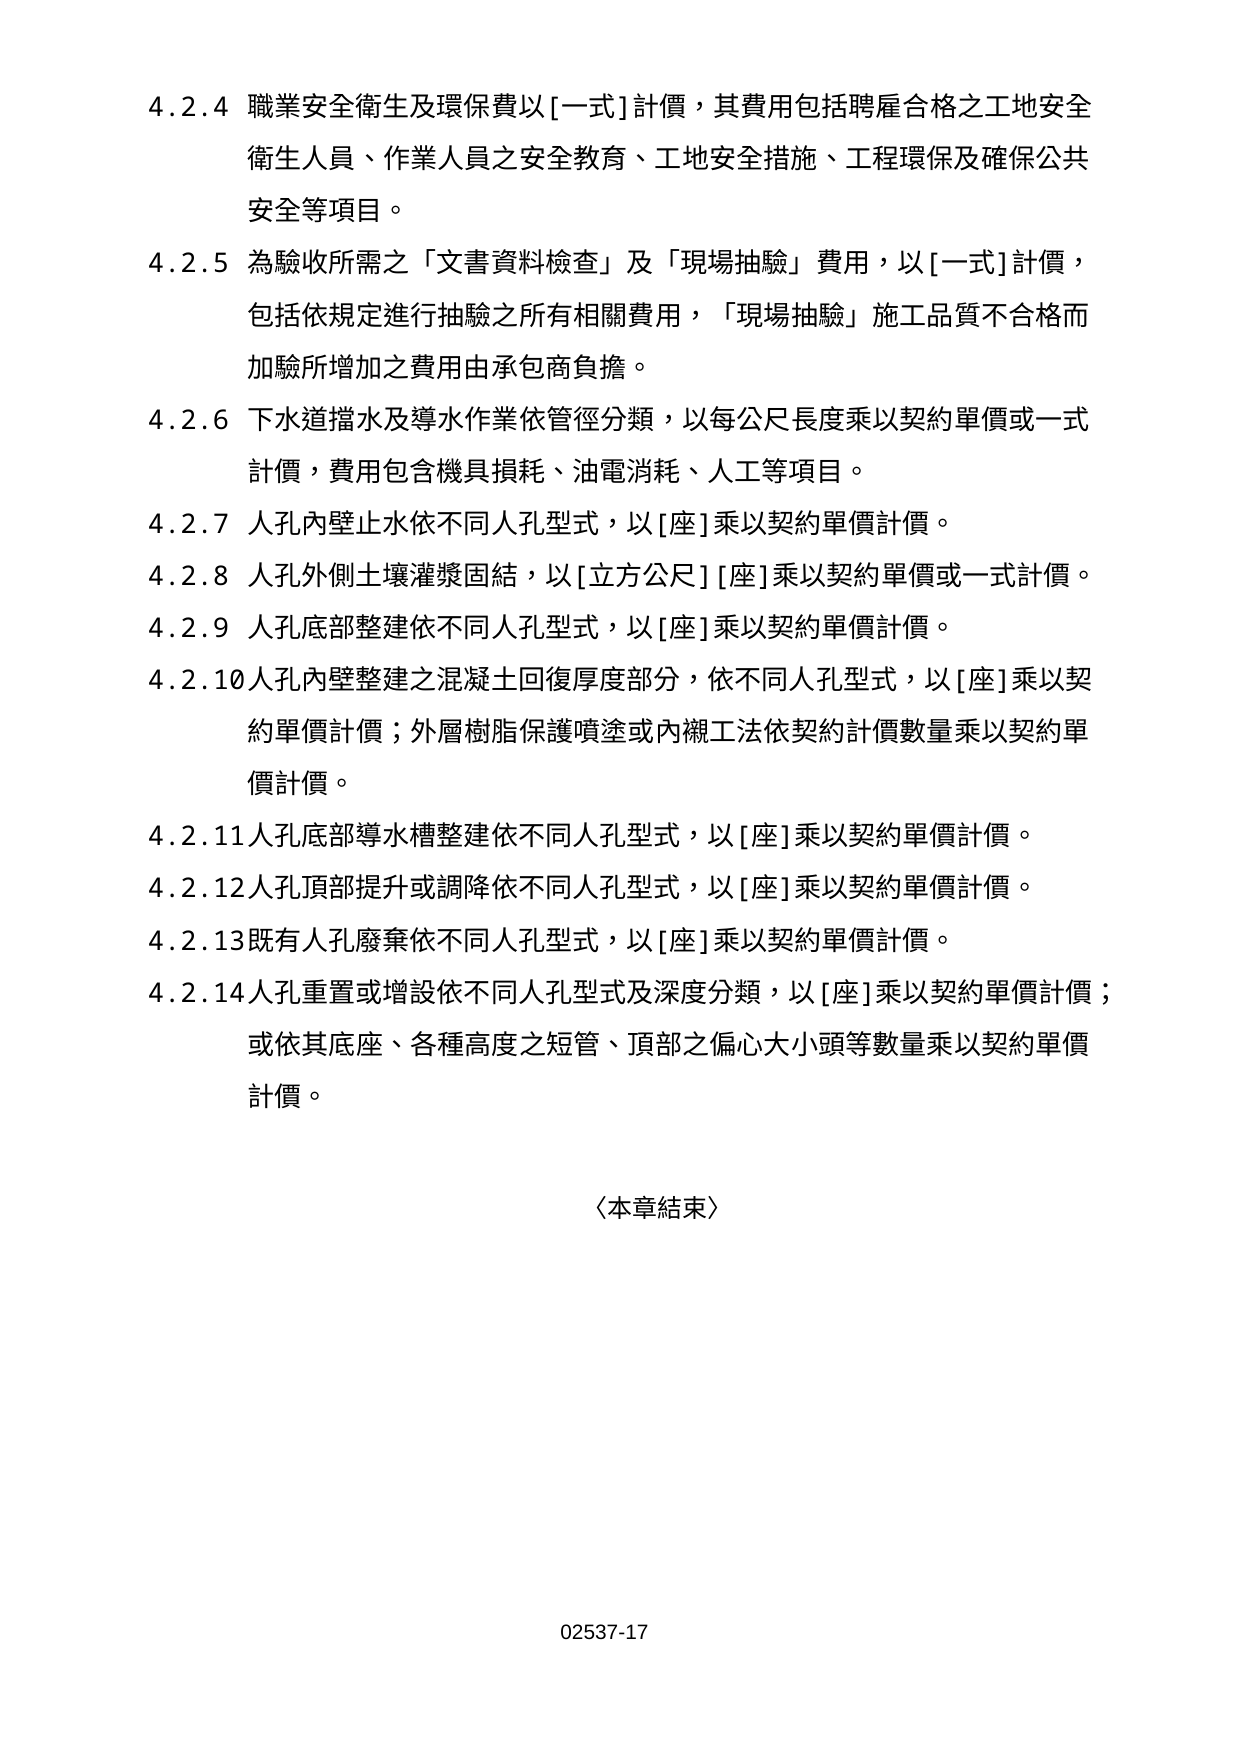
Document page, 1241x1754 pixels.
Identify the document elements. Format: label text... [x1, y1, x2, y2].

subtitle 4.2.7 人孔內壁止水依不同人孔型式，以[座]乘以契約單價計價。 [148, 492, 1092, 544]
subtitle 4.2.9 人孔底部整建依不同人孔型式，以[座]乘以契約單價計價。 [148, 596, 1092, 648]
subtitle 4.2.14 人孔重置或增設依不同人孔型式及深度分類，以[座]乘以契約單價計價；或依其底座、各種高度之短管、頂部之偏心大小頭等數量乘以契約單價計價。 [148, 960, 1092, 1117]
subtitle 4.2.8 人孔外側土壤灌漿固結，以[立方公尺][座]乘以契約單價或一式計價。 [148, 544, 1092, 596]
subtitle 4.2.13 既有人孔廢棄依不同人孔型式，以[座]乘以契約單價計價。 [148, 908, 1092, 960]
subtitle 4.2.11 人孔底部導水槽整建依不同人孔型式，以[座]乘以契約單價計價。 [148, 804, 1092, 856]
subtitle 4.2.10 人孔內壁整建之混凝土回復厚度部分，依不同人孔型式，以[座]乘以契約單價計價；外層樹脂保護噴塗或內襯工法依契約計價數量乘以契約單價計價。 [148, 648, 1092, 804]
text 〈本章結束〉 [222, 1181, 1092, 1227]
subtitle 4.2.6 下水道擋水及導水作業依管徑分類，以每公尺長度乘以契約單價或一式計價，費用包含機具損耗、油電消耗、人工等項目。 [148, 387, 1092, 492]
subtitle 4.2.5 為驗收所需之「文書資料檢查」及「現場抽驗」費用，以[一式]計價，包括依規定進行抽驗之所有相關費用，「現場抽驗」施工品質不合格而加驗所增加之費用由承包商負擔。 [148, 231, 1092, 387]
subtitle 4.2.12 人孔頂部提升或調降依不同人孔型式，以[座]乘以契約單價計價。 [148, 856, 1092, 908]
subtitle 4.2.4 職業安全衛生及環保費以[一式]計價，其費用包括聘雇合格之工地安全衛生人員、作業人員之安全教育、工地安全措施、工程環保及確保公共安全等項目。 [148, 75, 1092, 231]
